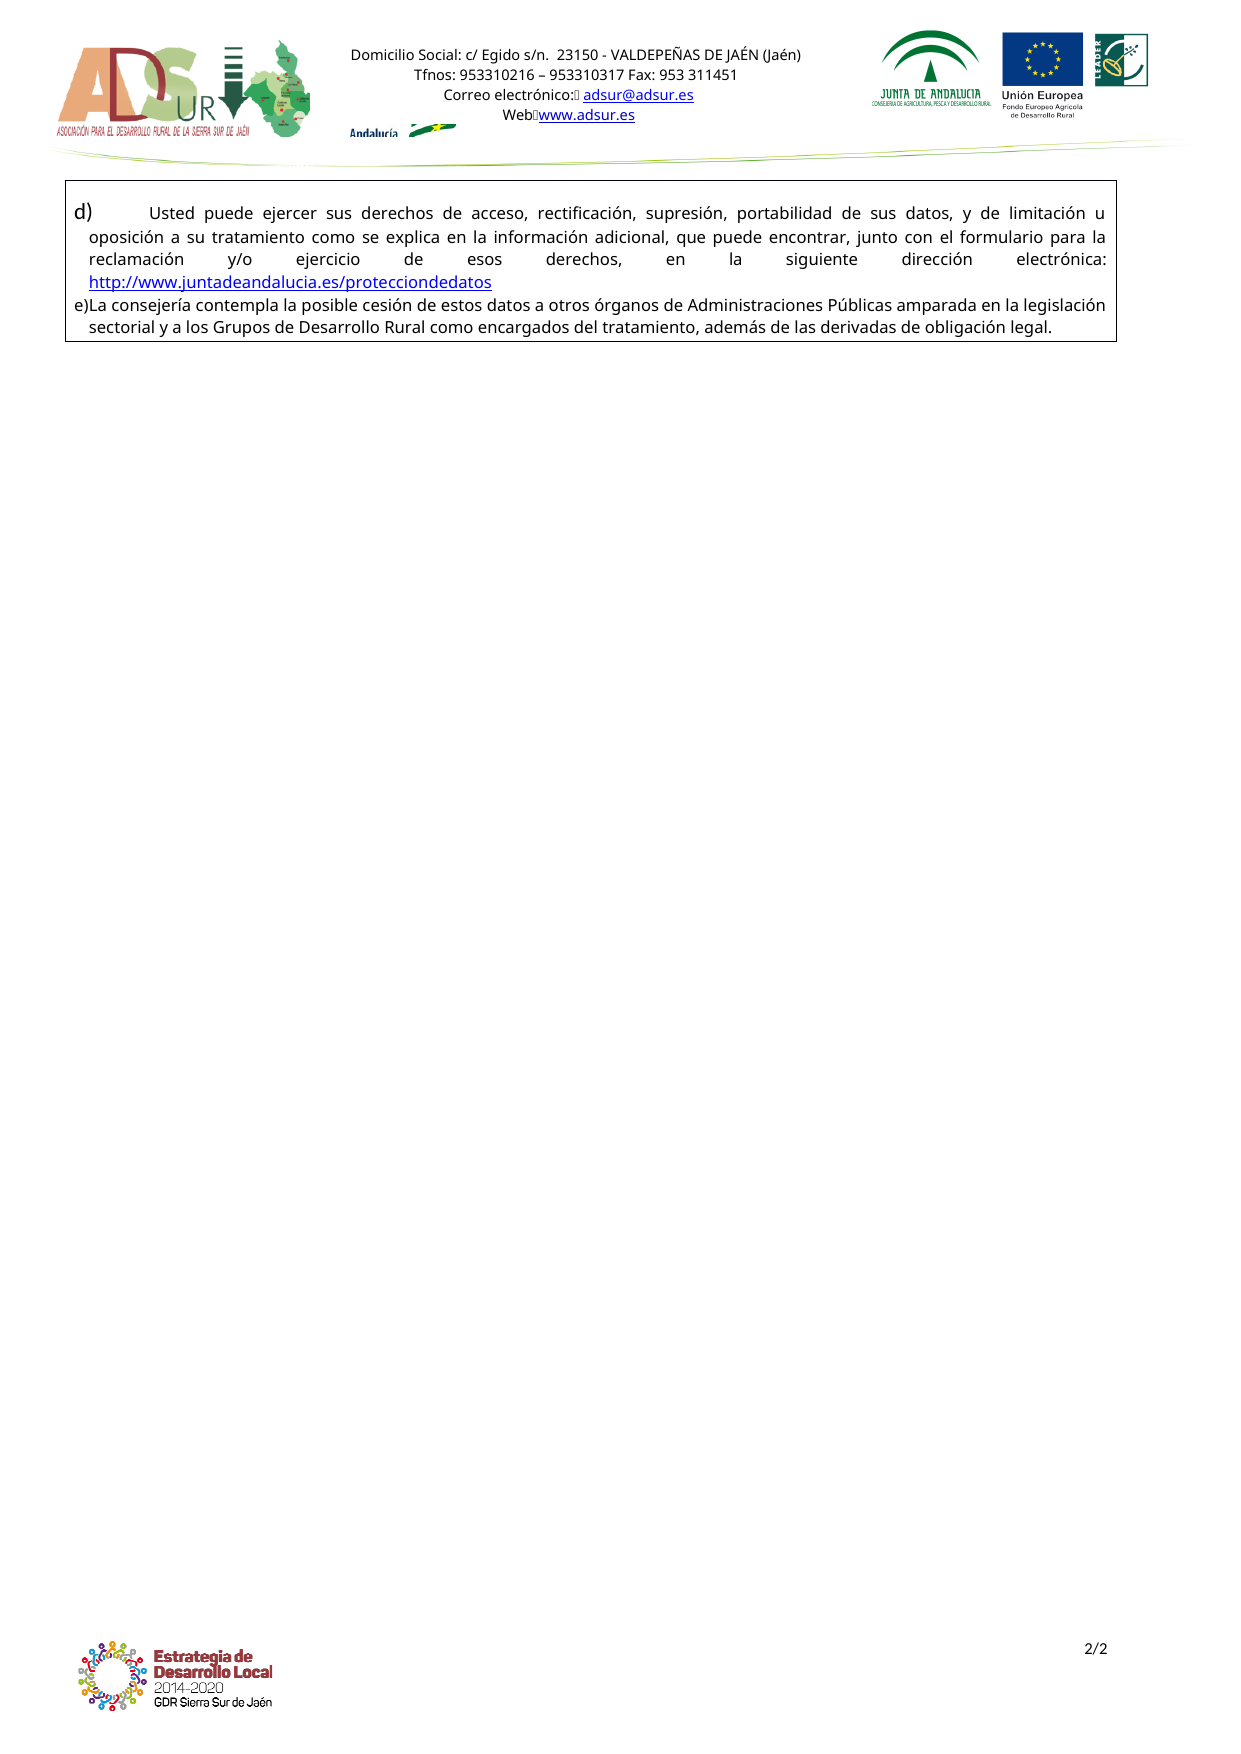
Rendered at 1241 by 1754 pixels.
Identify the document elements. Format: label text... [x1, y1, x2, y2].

list La consejería contempla la posible cesión de estos datos a otros órganos de Administraciones Públicas amparada en la legislación sectorial y a los Grupos de Desarrollo Rural como encargados del tratamiento, además de las derivadas de obligación legal. [66, 290, 1116, 341]
list Usted puede ejercer sus derechos de acceso, rectificación, supresión, portabilidad de sus datos, y de limitación u oposición a su tratamiento como se explica en la información adicional, que puede encontrar, junto con el formulario para la reclamación y/o ejercicio de esos derechos, en la siguiente dirección electrónica: http://www.juntadeandalucia.es/protecciondedatos [66, 181, 1116, 290]
picture [34, 40, 1218, 193]
picture [997, 27, 1150, 120]
picture [78, 1641, 273, 1711]
picture [869, 27, 993, 112]
